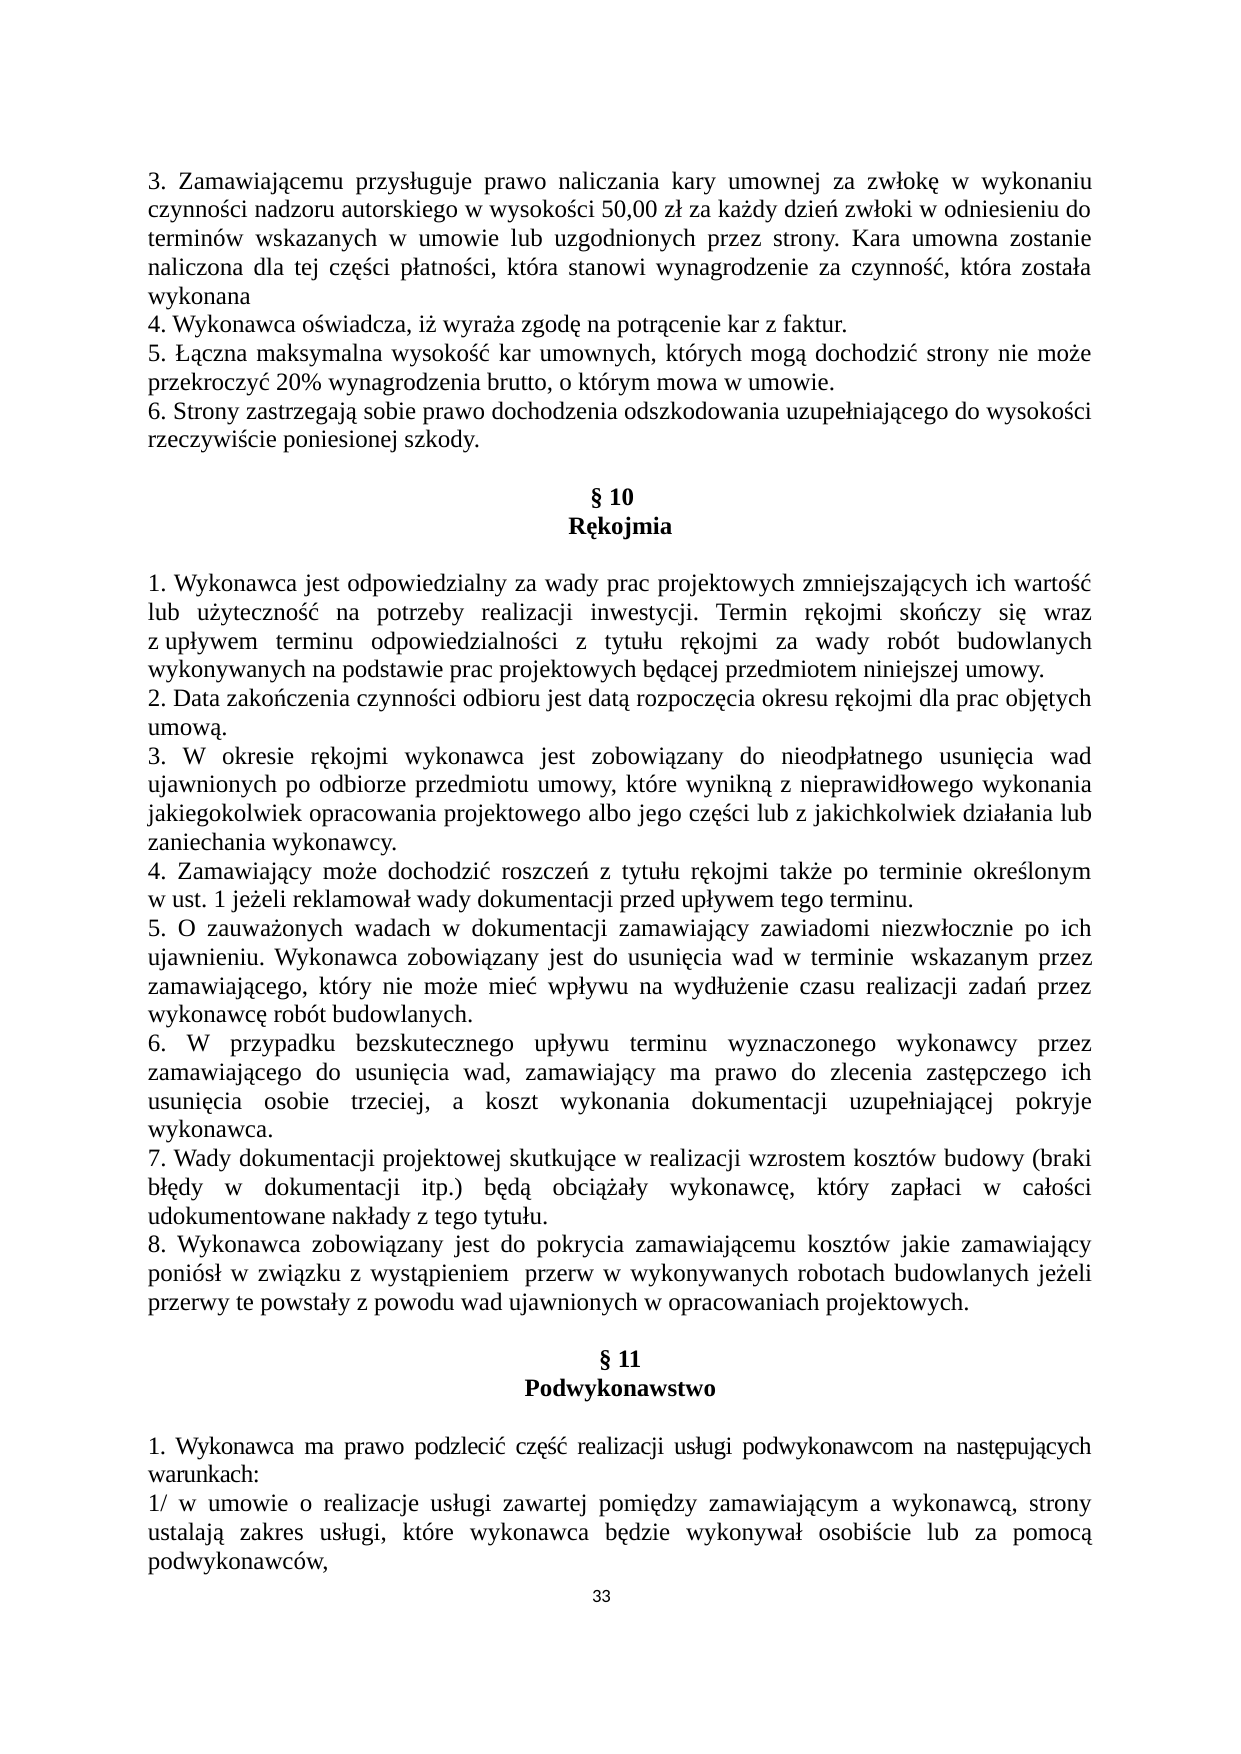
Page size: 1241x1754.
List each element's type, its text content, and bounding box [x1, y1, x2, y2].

text § 11 [148, 1344, 1093, 1373]
text 7. Wady dokumentacji projektowej skutkujące w realizacji wzrostem kosztów budowy (braki błędy w dokumentacji itp.) będą obciążały wykonawcę, który zapłaci w całości udokumentowane nakłady z tego tytułu. [148, 1143, 1093, 1229]
text 1/ w umowie o realizacje usługi zawartej pomiędzy zamawiającym a wykonawcą, strony ustalają zakres usługi, które wykonawca będzie wykonywał osobiście lub za pomocą podwykonawców, [148, 1488, 1093, 1574]
text 2. Data zakończenia czynności odbioru jest datą rozpoczęcia okresu rękojmi dla prac objętych umową. [148, 683, 1093, 741]
text 3. Zamawiającemu przysługuje prawo naliczania kary umownej za zwłokę w wykonaniu czynności nadzoru autorskiego w wysokości 50,00 zł za każdy dzień zwłoki w odniesieniu do terminów wskazanych w umowie lub uzgodnionych przez strony. Kara umowna zostanie naliczona dla tej części płatności, która stanowi wynagrodzenie za czynność, która została wykonana [148, 166, 1093, 309]
text 6. W przypadku bezskutecznego upływu terminu wyznaczonego wykonawcy przez zamawiającego do usunięcia wad, zamawiający ma prawo do zlecenia zastępczego ich usunięcia osobie trzeciej, a koszt wykonania dokumentacji uzupełniającej pokryje wykonawca. [148, 1028, 1093, 1143]
text 1. Wykonawca ma prawo podzlecić część realizacji usługi podwykonawcom na następujących warunkach: [148, 1431, 1093, 1488]
text 6. Strony zastrzegają sobie prawo dochodzenia odszkodowania uzupełniającego do wysokości rzeczywiście poniesionej szkody. [148, 396, 1093, 453]
text 8. Wykonawca zobowiązany jest do pokrycia zamawiającemu kosztów jakie zamawiający poniósł w związku z wystąpieniem przerw w wykonywanych robotach budowlanych jeżeli przerwy te powstały z powodu wad ujawnionych w opracowaniach projektowych. [148, 1229, 1093, 1316]
text 3. W okresie rękojmi wykonawca jest zobowiązany do nieodpłatnego usunięcia wad ujawnionych po odbiorze przedmiotu umowy, które wynikną z nieprawidłowego wykonania jakiegokolwiek opracowania projektowego albo jego części lub z jakichkolwiek działania lub zaniechania wykonawcy. [148, 741, 1093, 856]
text 4. Wykonawca oświadcza, iż wyraża zgodę na potrącenie kar z faktur. [148, 309, 1093, 338]
text 5. O zauważonych wadach w dokumentacji zamawiający zawiadomi niezwłocznie po ich ujawnieniu. Wykonawca zobowiązany jest do usunięcia wad w terminie wskazanym przez zamawiającego, który nie może mieć wpływu na wydłużenie czasu realizacji zadań przez wykonawcę robót budowlanych. [148, 913, 1093, 1028]
text Rękojmia [148, 511, 1093, 539]
text § 10 [148, 482, 1093, 511]
text 5. Łączna maksymalna wysokość kar umownych, których mogą dochodzić strony nie może przekroczyć 20% wynagrodzenia brutto, o którym mowa w umowie. [148, 338, 1093, 396]
text Podwykonawstwo [148, 1373, 1093, 1402]
text 4. Zamawiający może dochodzić roszczeń z tytułu rękojmi także po terminie określonym w ust. 1 jeżeli reklamował wady dokumentacji przed upływem tego terminu. [148, 856, 1093, 913]
text 1. Wykonawca jest odpowiedzialny za wady prac projektowych zmniejszających ich wartość lub użyteczność na potrzeby realizacji inwestycji. Termin rękojmi skończy się wraz z upływem terminu odpowiedzialności z tytułu rękojmi za wady robót budowlanych wykonywanych na podstawie prac projektowych będącej przedmiotem niniejszej umowy. [148, 568, 1093, 683]
